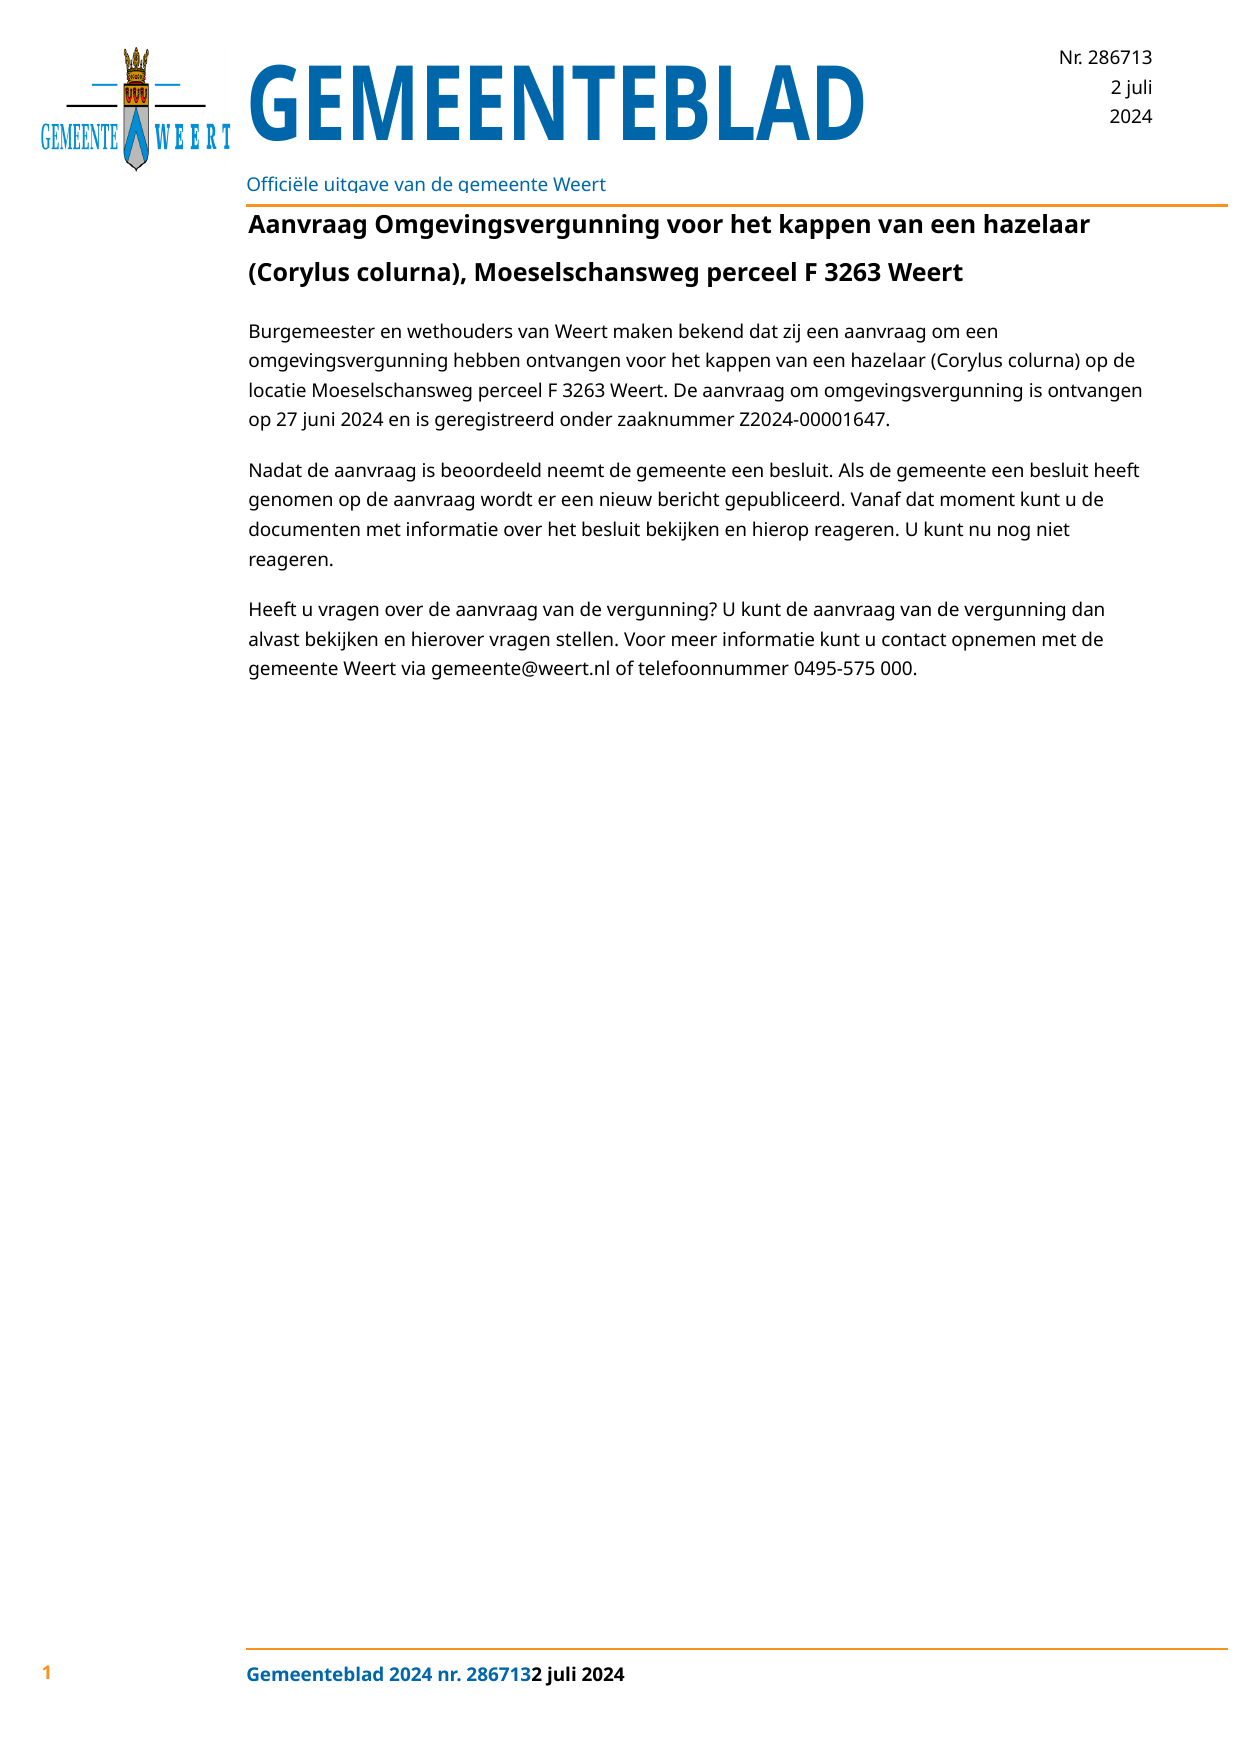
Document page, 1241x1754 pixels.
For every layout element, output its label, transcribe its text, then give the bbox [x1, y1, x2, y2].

text Nadat de aanvraag is beoordeeld neemt de gemeente een besluit. Als de gemeente een besluit heeft genomen op de aanvraag wordt er een nieuw bericht gepubliceerd. Vanaf dat moment kunt u de documenten met informatie over het besluit bekijken en hierop reageren. U kunt nu nog niet reageren. [248, 457, 1152, 572]
text Aanvraag Omgevingsvergunning voor het kappen van een hazelaar (Corylus colurna), Moeselschansweg perceel F 3263 Weert [248, 207, 1152, 288]
text Burgemeester en wethouders van Weert maken bekend dat zij een aanvraag om een omgevingsvergunning hebben ontvangen voor het kappen van een hazelaar (Corylus colurna) op de locatie Moeselschansweg perceel F 3263 Weert. De aanvraag om omgevingsvergunning is ontvangen op 27 juni 2024 en is geregistreerd onder zaaknummer Z2024-00001647. [248, 318, 1152, 432]
picture [41, 47, 231, 172]
text Heeft u vragen over de aanvraag van de vergunning? U kunt de aanvraag van de vergunning dan alvast bekijken en hierover vragen stellen. Voor meer informatie kunt u contact opnemen met de gemeente Weert via gemeente@weert.nl of telefoonnummer 0495-575 000. [248, 596, 1152, 681]
